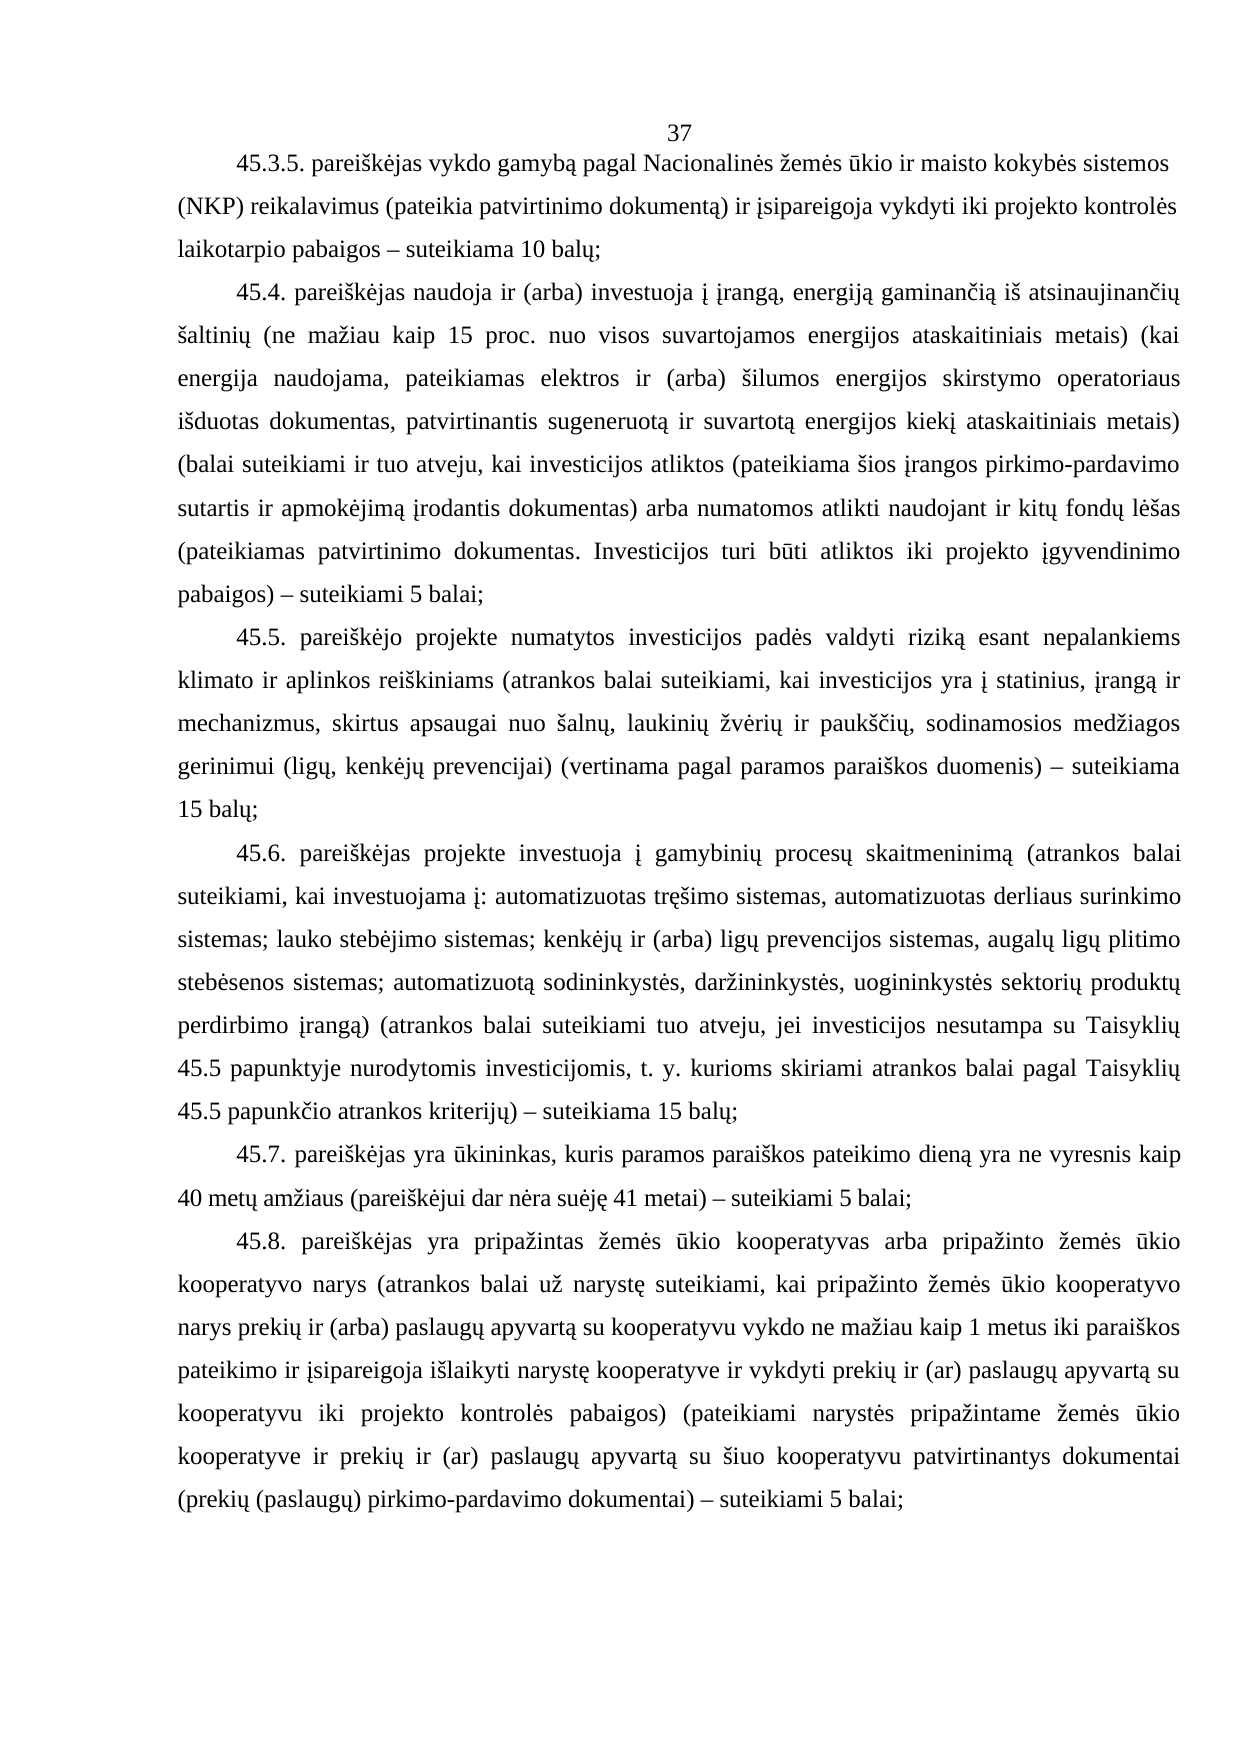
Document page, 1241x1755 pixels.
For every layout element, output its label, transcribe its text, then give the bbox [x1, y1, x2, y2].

text 45.6. pareiškėjas projekte investuoja į gamybinių procesų skaitmeninimą (atrankos balai suteikiami, kai investuojama į: automatizuotas tręšimo sistemas, automatizuotas derliaus surinkimo sistemas; lauko stebėjimo sistemas; kenkėjų ir (arba) ligų prevencijos sistemas, augalų ligų plitimo stebėsenos sistemas; automatizuotą sodininkystės, daržininkystės, uogininkystės sektorių produktų perdirbimo įrangą) (atrankos balai suteikiami tuo atveju, jei investicijos nesutampa su Taisyklių 45.5 papunktyje nurodytomis investicijomis, t. y. kurioms skiriami atrankos balai pagal Taisyklių 45.5 papunkčio atrankos kriterijų) – suteikiama 15 balų; [177, 838, 1181, 1125]
text 45.4. pareiškėjas naudoja ir (arba) investuoja į įrangą, energiją gaminančią iš atsinaujinančių šaltinių (ne mažiau kaip 15 proc. nuo visos suvartojamos energijos ataskaitiniais metais) (kai energija naudojama, pateikiamas elektros ir (arba) šilumos energijos skirstymo operatoriaus išduotas dokumentas, patvirtinantis sugeneruotą ir suvartotą energijos kiekį ataskaitiniais metais) (balai suteikiami ir tuo atveju, kai investicijos atliktos (pateikiama šios įrangos pirkimo-pardavimo sutartis ir apmokėjimą įrodantis dokumentas) arba numatomos atlikti naudojant ir kitų fondų lėšas (pateikiamas patvirtinimo dokumentas. Investicijos turi būti atliktos iki projekto įgyvendinimo pabaigos) – suteikiami 5 balai; [177, 277, 1181, 608]
text 45.3.5. pareiškėjas vykdo gamybą pagal Nacionalinės žemės ūkio ir maisto kokybės sistemos (NKP) reikalavimus (pateikia patvirtinimo dokumentą) ir įsipareigoja vykdyti iki projekto kontrolės laikotarpio pabaigos – suteikiama 10 balų; [177, 148, 1181, 263]
text 45.7. pareiškėjas yra ūkininkas, kuris paramos paraiškos pateikimo dieną yra ne vyresnis kaip 40 metų amžiaus (pareiškėjui dar nėra suėję 41 metai) – suteikiami 5 balai; [177, 1139, 1181, 1211]
text 45.8. pareiškėjas yra pripažintas žemės ūkio kooperatyvas arba pripažinto žemės ūkio kooperatyvo narys (atrankos balai už narystę suteikiami, kai pripažinto žemės ūkio kooperatyvo narys prekių ir (arba) paslaugų apyvartą su kooperatyvu vykdo ne mažiau kaip 1 metus iki paraiškos pateikimo ir įsipareigoja išlaikyti narystę kooperatyve ir vykdyti prekių ir (ar) paslaugų apyvartą su kooperatyvu iki projekto kontrolės pabaigos) (pateikiami narystės pripažintame žemės ūkio kooperatyve ir prekių ir (ar) paslaugų apyvartą su šiuo kooperatyvu patvirtinantys dokumentai (prekių (paslaugų) pirkimo-pardavimo dokumentai) – suteikiami 5 balai; [177, 1226, 1181, 1513]
text 45.5. pareiškėjo projekte numatytos investicijos padės valdyti riziką esant nepalankiems klimato ir aplinkos reiškiniams (atrankos balai suteikiami, kai investicijos yra į statinius, įrangą ir mechanizmus, skirtus apsaugai nuo šalnų, laukinių žvėrių ir paukščių, sodinamosios medžiagos gerinimui (ligų, kenkėjų prevencijai) (vertinama pagal paramos paraiškos duomenis) – suteikiama 15 balų; [177, 622, 1181, 823]
